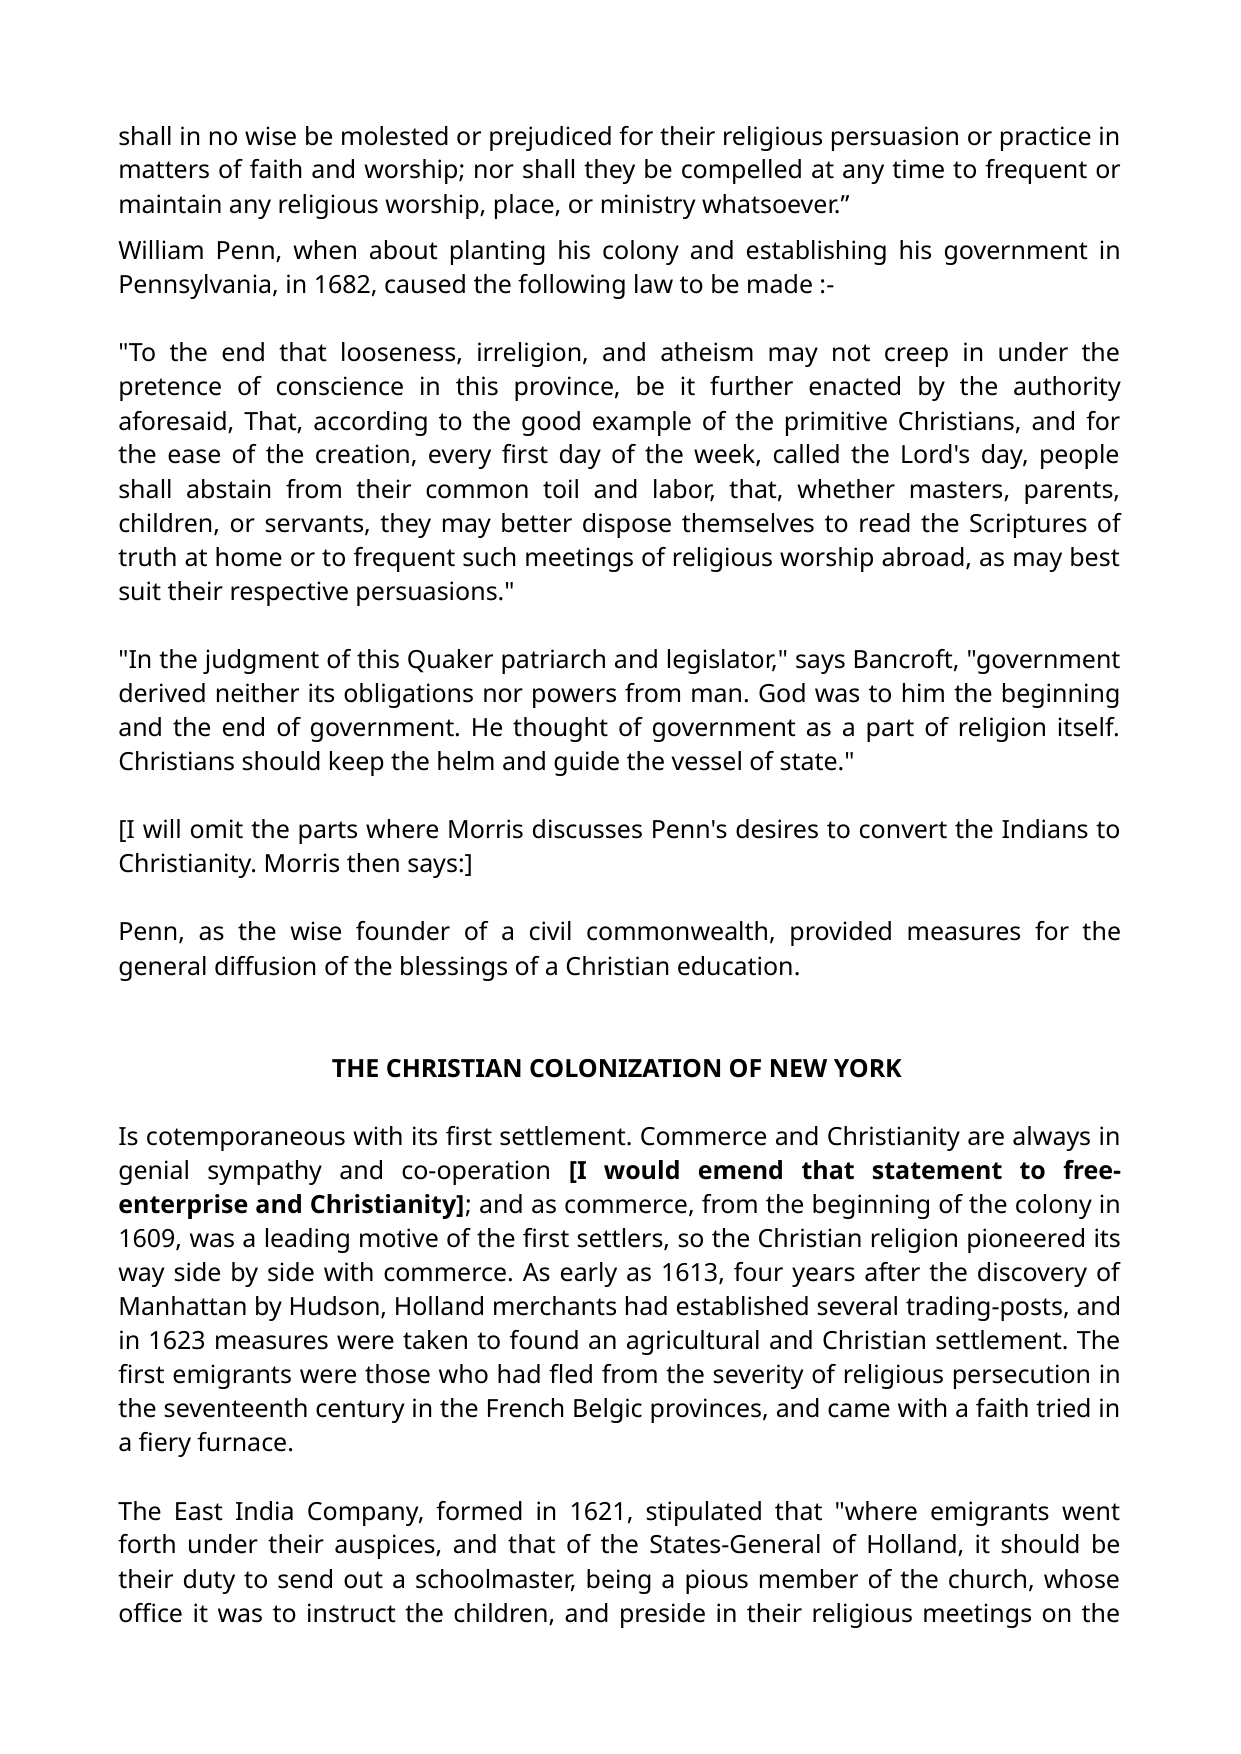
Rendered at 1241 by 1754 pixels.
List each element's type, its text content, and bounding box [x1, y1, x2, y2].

text Penn, as the wise founder of a civil commonwealth, provided measures for the general diffusion of the blessings of a Christian education. [118, 914, 1122, 982]
text "In the judgment of this Quaker patriarch and legislator," says Bancroft, "government derived neither its obligations nor powers from man. God was to him the beginning and the end of government. He thought of government as a part of religion itself. Christians should keep the helm and guide the vessel of state." [118, 642, 1122, 778]
text [I will omit the parts where Morris discusses Penn's desires to convert the Indians to Christianity. Morris then says:] [118, 812, 1122, 880]
text shall in no wise be molested or prejudiced for their religious persuasion or practice in matters of faith and worship; nor shall they be compelled at any time to frequent or maintain any religious worship, place, or ministry whatsoever.” [118, 118, 1122, 220]
text Is cotemporaneous with its first settlement. Commerce and Christianity are always in genial sympathy and co-operation [I would emend that statement to free-enterprise and Christianity]; and as commerce, from the beginning of the colony in 1609, was a leading motive of the first settlers, so the Christian religion pioneered its way side by side with commerce. As early as 1613, four years after the discovery of Manhattan by Hudson, Holland merchants had established several trading-posts, and in 1623 measures were taken to found an agricultural and Christian settlement. The first emigrants were those who had fled from the severity of religious persecution in the seventeenth century in the French Belgic provinces, and came with a faith tried in a fiery furnace. [118, 1118, 1122, 1459]
text William Penn, when about planting his colony and establishing his government in Pennsylvania, in 1682, caused the following law to be made :- [118, 233, 1122, 301]
text The East India Company, formed in 1621, stipulated that "where emigrants went forth under their auspices, and that of the States-General of Holland, it should be their duty to send out a schoolmaster, being a pious member of the church, whose office it was to instruct the children, and preside in their religious meetings on the [118, 1493, 1122, 1629]
text THE CHRISTIAN COLONIZATION OF NEW YORK [118, 1050, 1122, 1084]
text "To the end that looseness, irreligion, and atheism may not creep in under the pretence of conscience in this province, be it further enacted by the authority aforesaid, That, according to the good example of the primitive Christians, and for the ease of the creation, every first day of the week, called the Lord's day, people shall abstain from their common toil and labor, that, whether masters, parents, children, or servants, they may better dispose themselves to read the Scriptures of truth at home or to frequent such meetings of religious worship abroad, as may best suit their respective persuasions." [118, 335, 1122, 607]
